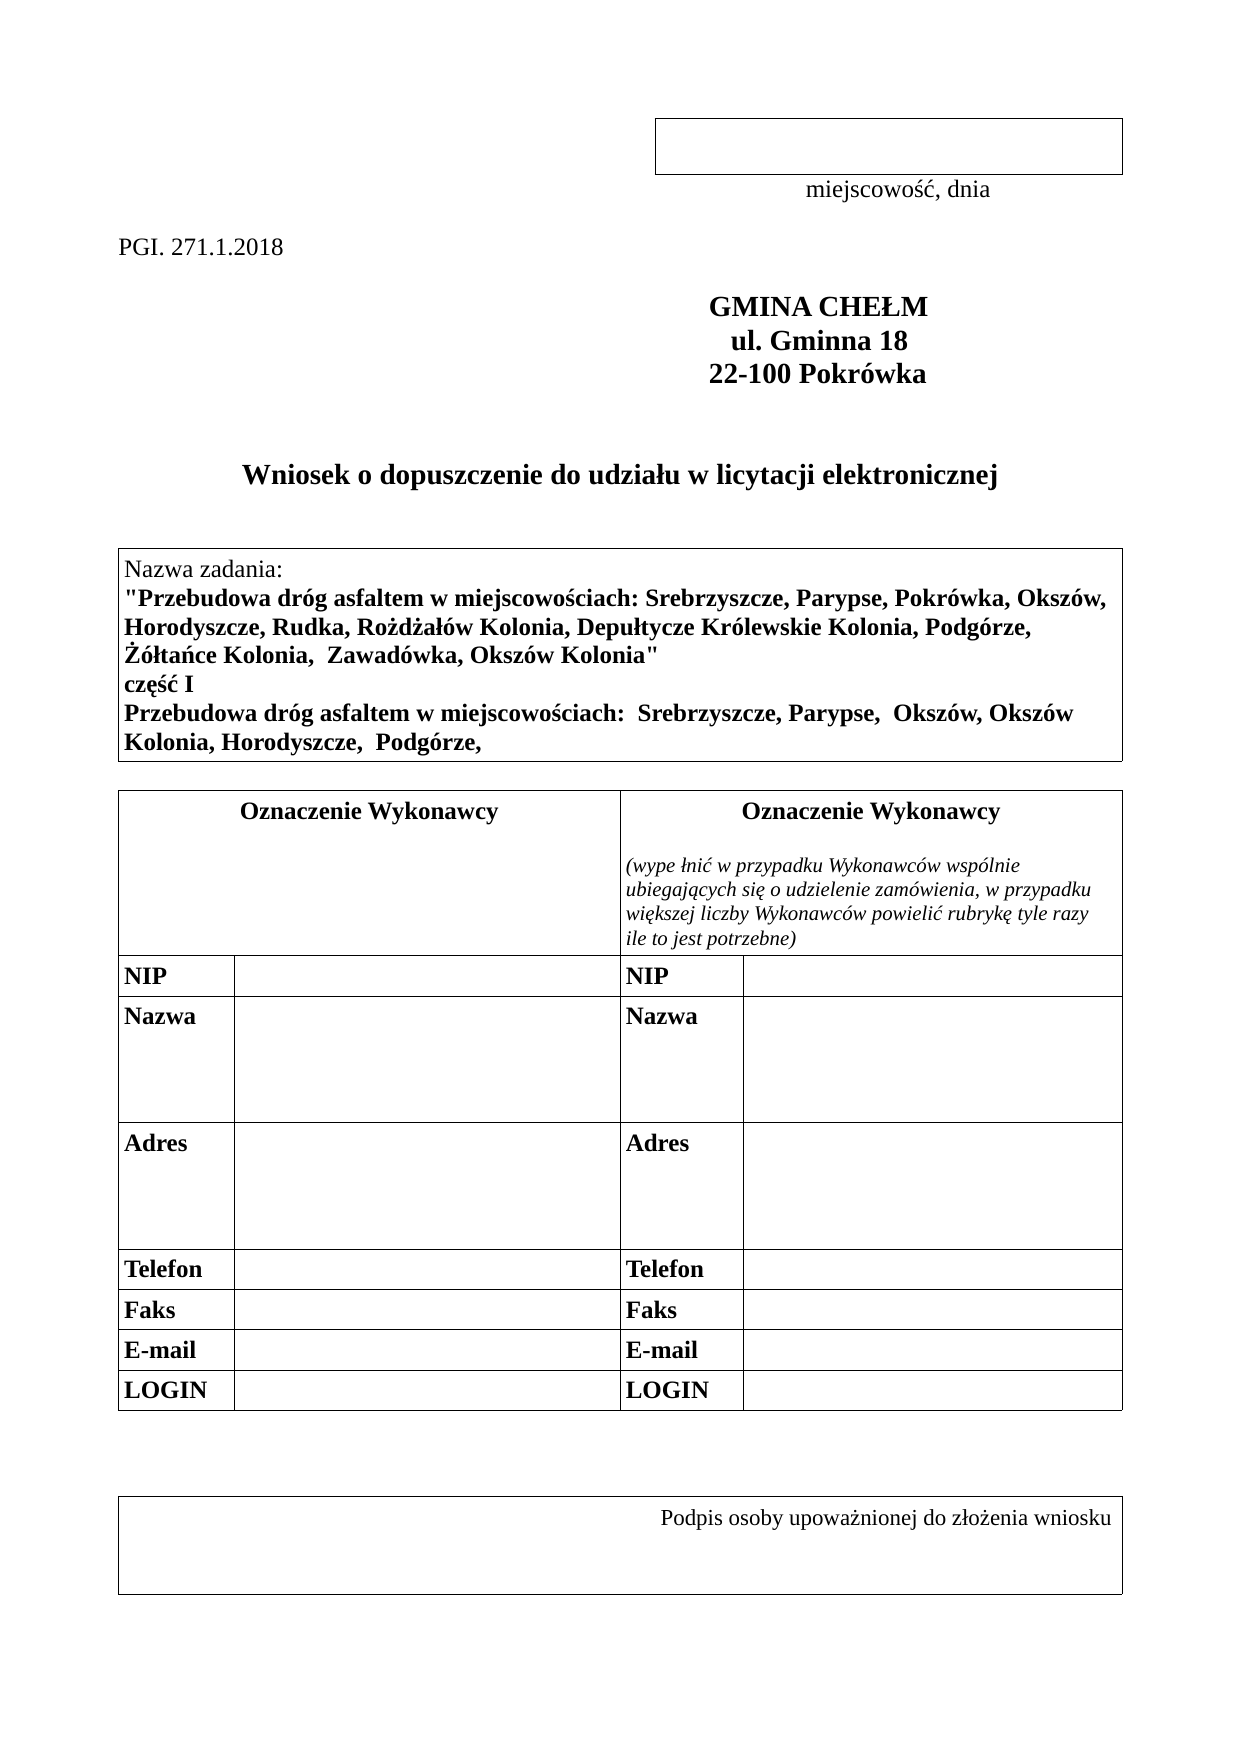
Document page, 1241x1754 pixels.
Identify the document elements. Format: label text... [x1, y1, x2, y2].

table_header Oznaczenie Wykonawcy (wype łnić w przypadku Wykonawców wspólnie ubiegających się o udzielenie zamówienia, w przypadku większej liczby Wykonawców powielić rubrykę tyle razy ile to jest potrzebne) [621, 791, 1122, 955]
table_cell Nazwa [621, 997, 743, 1122]
table_cell [235, 956, 620, 996]
table_cell E-mail [621, 1330, 743, 1369]
table_cell [744, 1123, 1122, 1249]
table_cell [235, 1123, 620, 1249]
table_cell [235, 1290, 620, 1329]
text 22-100 Pokrówka [709, 357, 1122, 390]
text PGI. 271.1.2018 [118, 232, 1122, 261]
table_cell [235, 997, 620, 1122]
table_cell [744, 997, 1122, 1122]
text miejscowość, dnia [118, 174, 1122, 203]
text ul. Gminna 18 [709, 323, 1122, 357]
table_cell NIP [621, 956, 743, 996]
table_cell E-mail [119, 1330, 234, 1369]
table_cell [744, 1290, 1122, 1329]
table_header Oznaczenie Wykonawcy [119, 791, 620, 955]
table_cell Nazwa [119, 997, 234, 1122]
table_cell Adres [621, 1123, 743, 1249]
table_cell Adres [119, 1123, 234, 1249]
table_cell Telefon [119, 1250, 234, 1289]
table_cell NIP [119, 956, 234, 996]
table_cell Faks [621, 1290, 743, 1329]
table_cell [744, 956, 1122, 996]
table_header Nazwa zadania: "Przebudowa dróg asfaltem w miejscowościach: Srebrzyszcze, Parypse, Pokrówka, Okszów, Horodyszcze, Rudka, Rożdżałów Kolonia, Depułtycze Królewskie Kolonia, Podgórze, Żółtańce Kolonia, Zawadówka, Okszów Kolonia" część I Przebudowa dróg asfaltem w miejscowościach: Srebrzyszcze, Parypse, Okszów, Okszów Kolonia, Horodyszcze, Podgórze, [119, 549, 1122, 761]
table_header [656, 119, 1122, 174]
table_cell [235, 1250, 620, 1289]
table_cell Telefon [621, 1250, 743, 1289]
text Wniosek o dopuszczenie do udziału w licytacji elektronicznej [118, 457, 1122, 491]
table_cell Faks [119, 1290, 234, 1329]
table_cell LOGIN [621, 1371, 743, 1410]
table_cell [744, 1330, 1122, 1369]
table_cell LOGIN [119, 1371, 234, 1410]
text GMINA CHEŁM [709, 289, 1122, 323]
table_cell [235, 1371, 620, 1410]
table_cell [235, 1330, 620, 1369]
table_cell [744, 1371, 1122, 1410]
table_cell [744, 1250, 1122, 1289]
